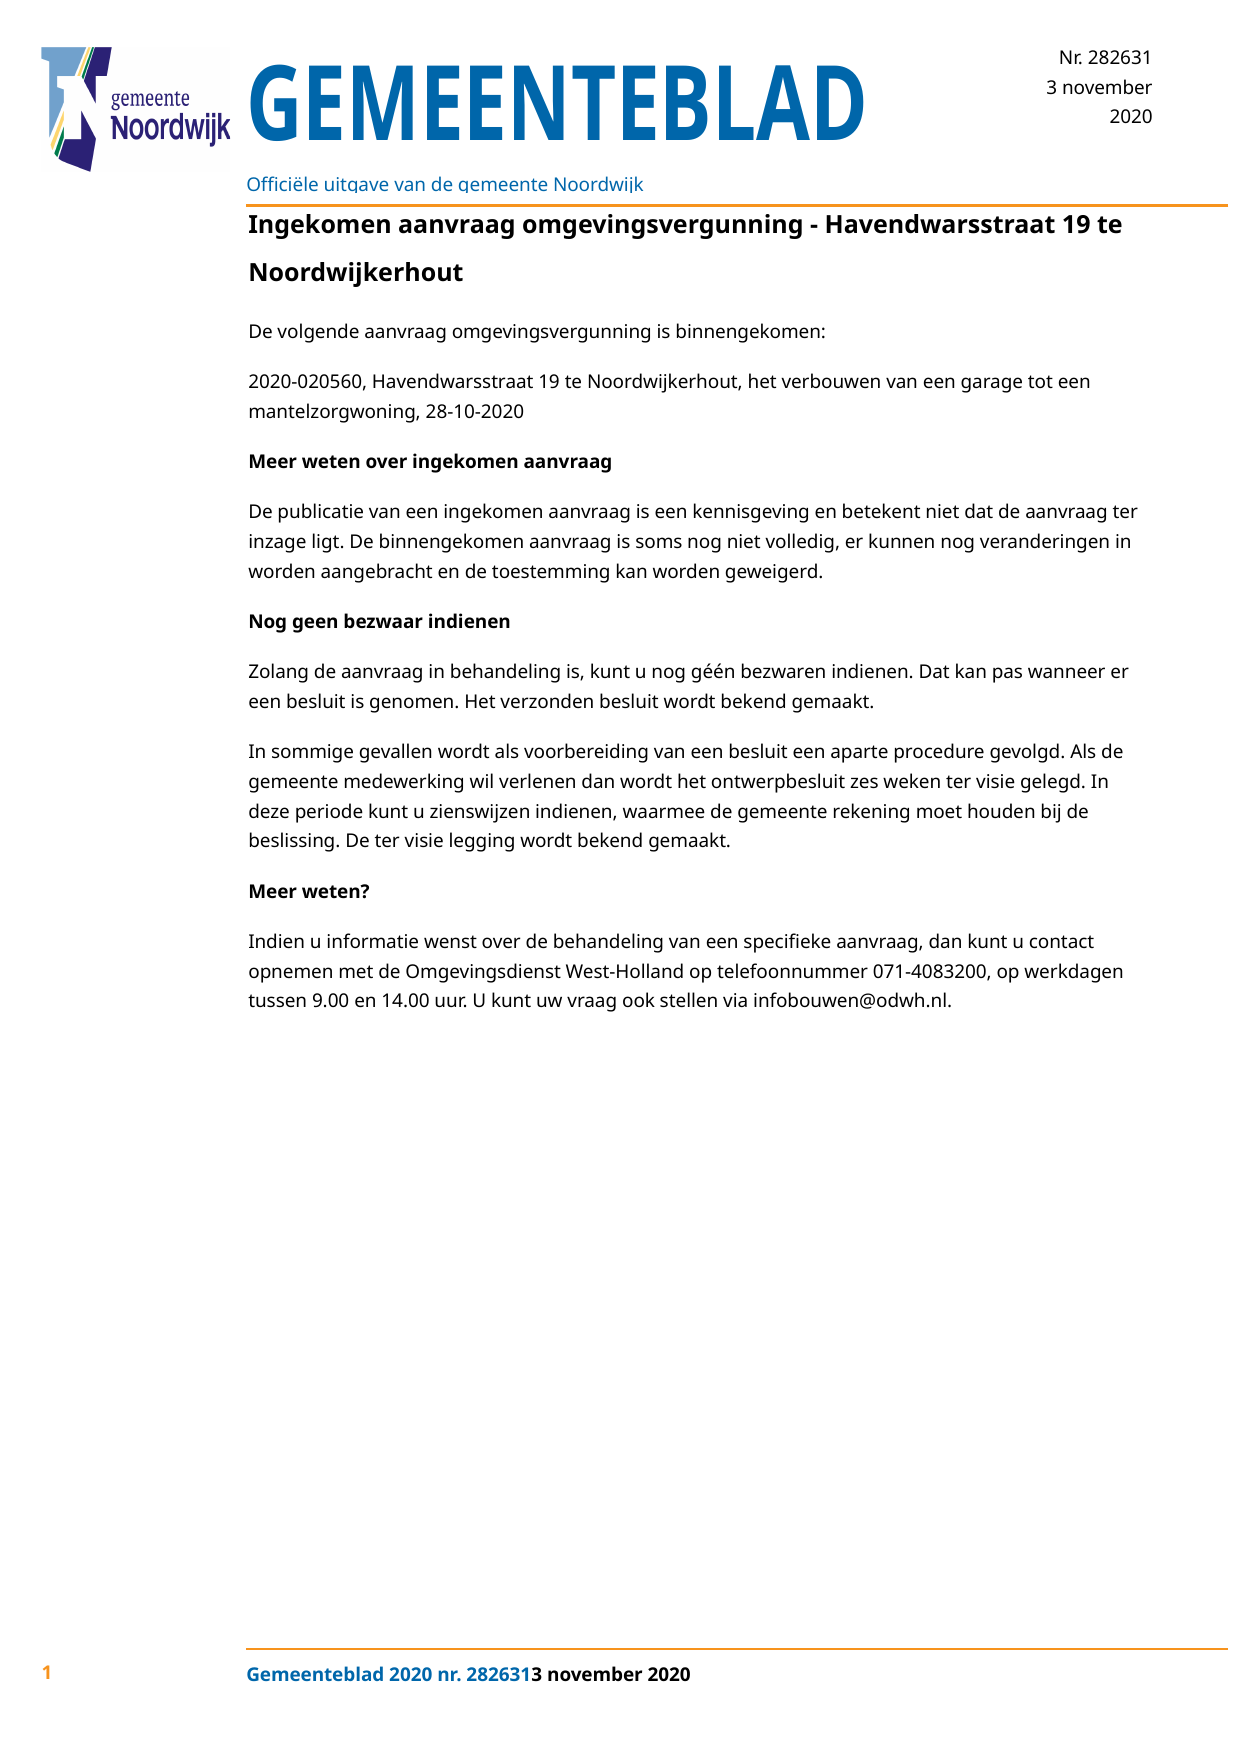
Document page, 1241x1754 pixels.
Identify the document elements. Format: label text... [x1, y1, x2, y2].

text Meer weten over ingekomen aanvraag [248, 448, 1152, 474]
text In sommige gevallen wordt als voorbereiding van een besluit een aparte procedure gevolgd. Als de gemeente medewerking wil verlenen dan wordt het ontwerpbesluit zes weken ter visie gelegd. In deze periode kunt u zienswijzen indienen, waarmee de gemeente rekening moet houden bij de beslissing. De ter visie legging wordt bekend gemaakt. [248, 739, 1152, 853]
text De volgende aanvraag omgevingsvergunning is binnengekomen: [248, 318, 1152, 344]
text Indien u informatie wenst over de behandeling van een specifieke aanvraag, dan kunt u contact opnemen met de Omgevingsdienst West-Holland op telefoonnummer 071-4083200, op werkdagen tussen 9.00 en 14.00 uur. U kunt uw vraag ook stellen via infobouwen@odwh.nl. [248, 928, 1152, 1013]
text De publicatie van een ingekomen aanvraag is een kennisgeving en betekent niet dat de aanvraag ter inzage ligt. De binnengekomen aanvraag is soms nog niet volledig, er kunnen nog veranderingen in worden aangebracht en de toestemming kan worden geweigerd. [248, 499, 1152, 584]
text Zolang de aanvraag in behandeling is, kunt u nog géén bezwaren indienen. Dat kan pas wanneer er een besluit is genomen. Het verzonden besluit wordt bekend gemaakt. [248, 659, 1152, 714]
text Nog geen bezwaar indienen [248, 608, 1152, 634]
picture [41, 47, 231, 172]
text 2020-020560, Havendwarsstraat 19 te Noordwijkerhout, het verbouwen van een garage tot een mantelzorgwoning, 28-10-2020 [248, 368, 1152, 424]
text Meer weten? [248, 878, 1152, 904]
text Ingekomen aanvraag omgevingsvergunning - Havendwarsstraat 19 te Noordwijkerhout [248, 207, 1152, 288]
